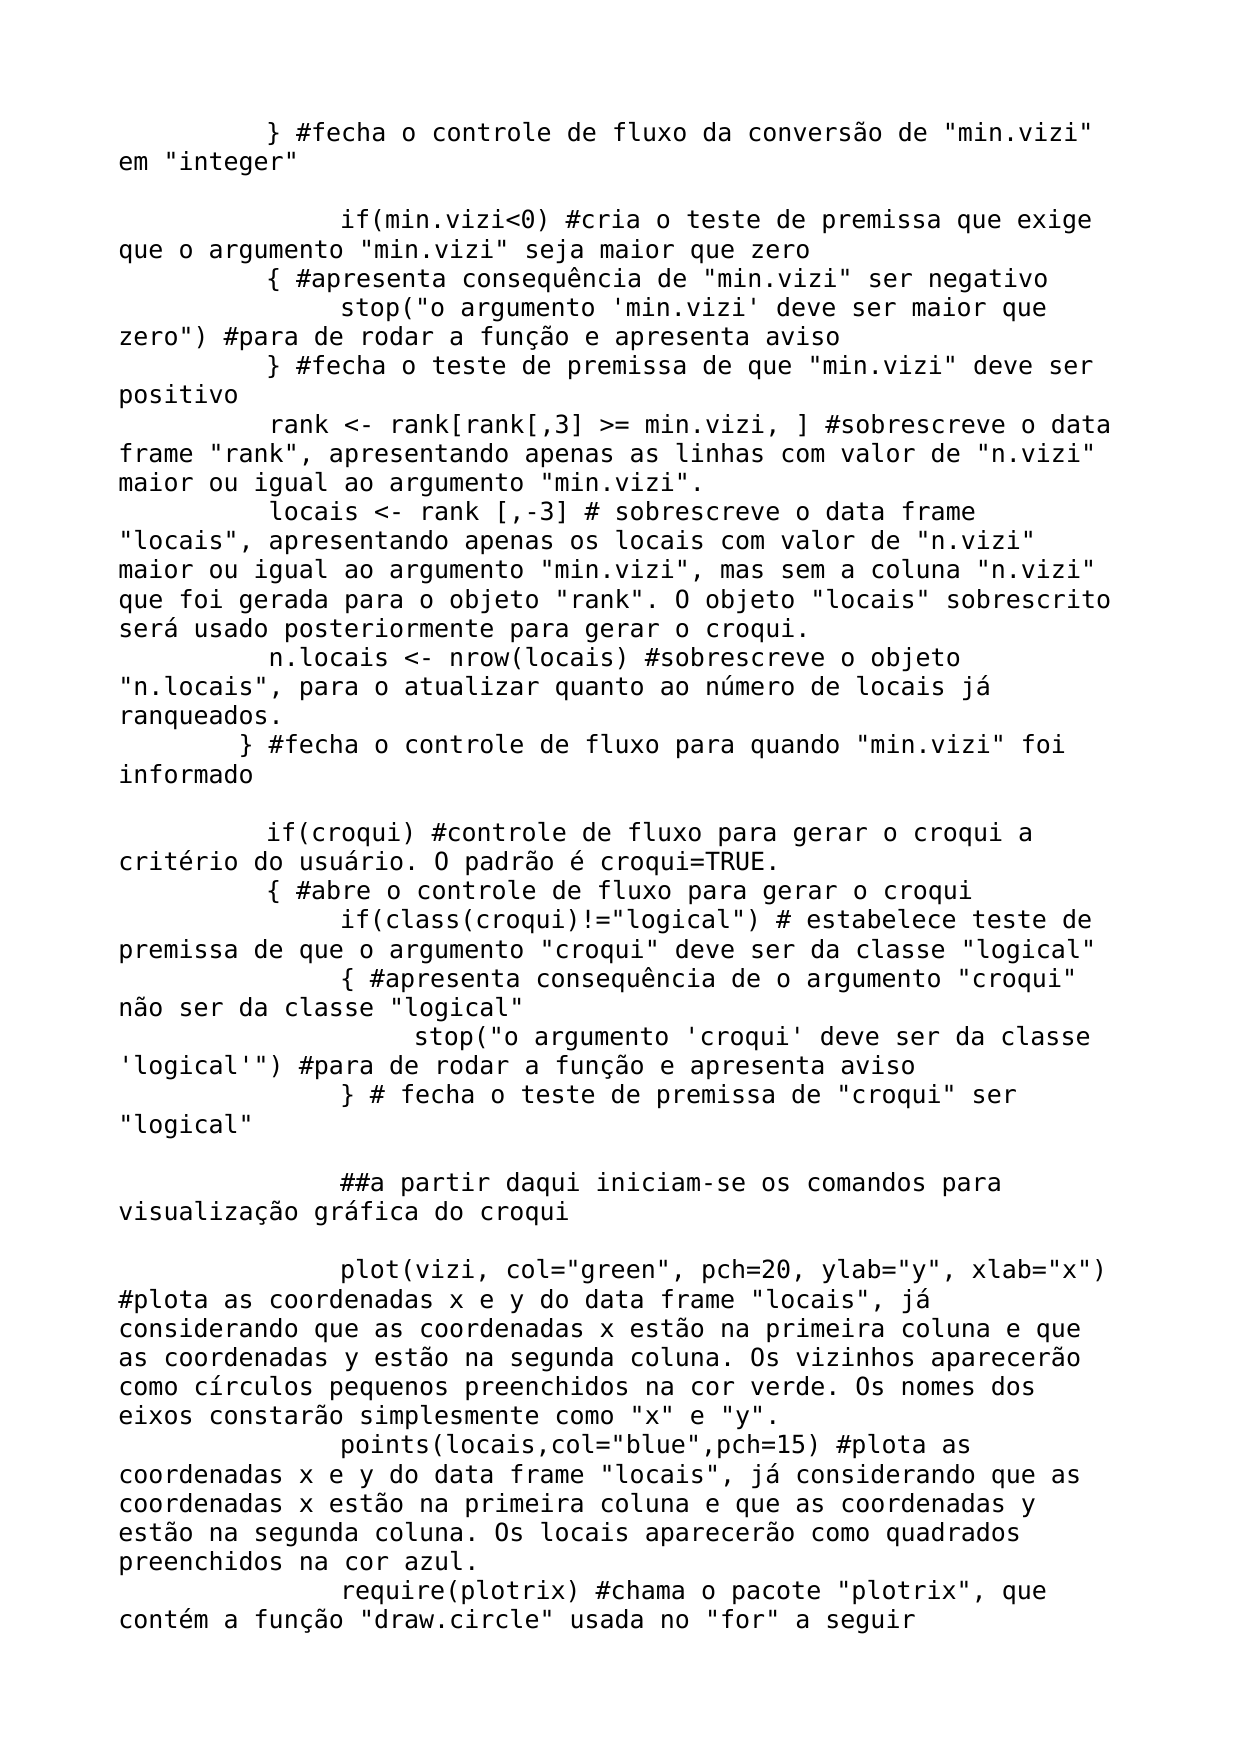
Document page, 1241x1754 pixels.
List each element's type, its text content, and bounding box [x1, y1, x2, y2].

text } #fecha o controle de fluxo da conversão de "min.vizi" em "integer" if(min.vizi<0) #cria o teste de premissa que exige que o argumento "min.vizi" seja maior que zero { #apresenta consequência de "min.vizi" ser negativo stop("o argumento 'min.vizi' deve ser maior que zero") #para de rodar a função e apresenta aviso } #fecha o teste de premissa de que "min.vizi" deve ser positivo rank <- rank[rank[,3] >= min.vizi, ] #sobrescreve o data frame "rank", apresentando apenas as linhas com valor de "n.vizi" maior ou igual ao argumento "min.vizi". locais <- rank [,-3] # sobrescreve o data frame "locais", apresentando apenas os locais com valor de "n.vizi" maior ou igual ao argumento "min.vizi", mas sem a coluna "n.vizi" que foi gerada para o objeto "rank". O objeto "locais" sobrescrito será usado posteriormente para gerar o croqui. n.locais <- nrow(locais) #sobrescreve o objeto "n.locais", para o atualizar quanto ao número de locais já ranqueados. } #fecha o controle de fluxo para quando "min.vizi" foi informado if(croqui) #controle de fluxo para gerar o croqui a critério do usuário. O padrão é croqui=TRUE. { #abre o controle de fluxo para gerar o croqui if(class(croqui)!="logical") # estabelece teste de premissa de que o argumento "croqui" deve ser da classe "logical" { #apresenta consequência de o argumento "croqui" não ser da classe "logical" stop("o argumento 'croqui' deve ser da classe 'logical'") #para de rodar a função e apresenta aviso } # fecha o teste de premissa de "croqui" ser "logical" ##a partir daqui iniciam-se os comandos para visualização gráfica do croqui plot(vizi, col="green", pch=20, ylab="y", xlab="x") #plota as coordenadas x e y do data frame "locais", já considerando que as coordenadas x estão na primeira coluna e que as coordenadas y estão na segunda coluna. Os vizinhos aparecerão como círculos pequenos preenchidos na cor verde. Os nomes dos eixos constarão simplesmente como "x" e "y". points(locais,col="blue",pch=15) #plota as coordenadas x e y do data frame "locais", já considerando que as coordenadas x estão na primeira coluna e que as coordenadas y estão na segunda coluna. Os locais aparecerão como quadrados preenchidos na cor azul. require(plotrix) #chama o pacote "plotrix", que contém a função "draw.circle" usada no "for" a seguir [118, 118, 1122, 1635]
